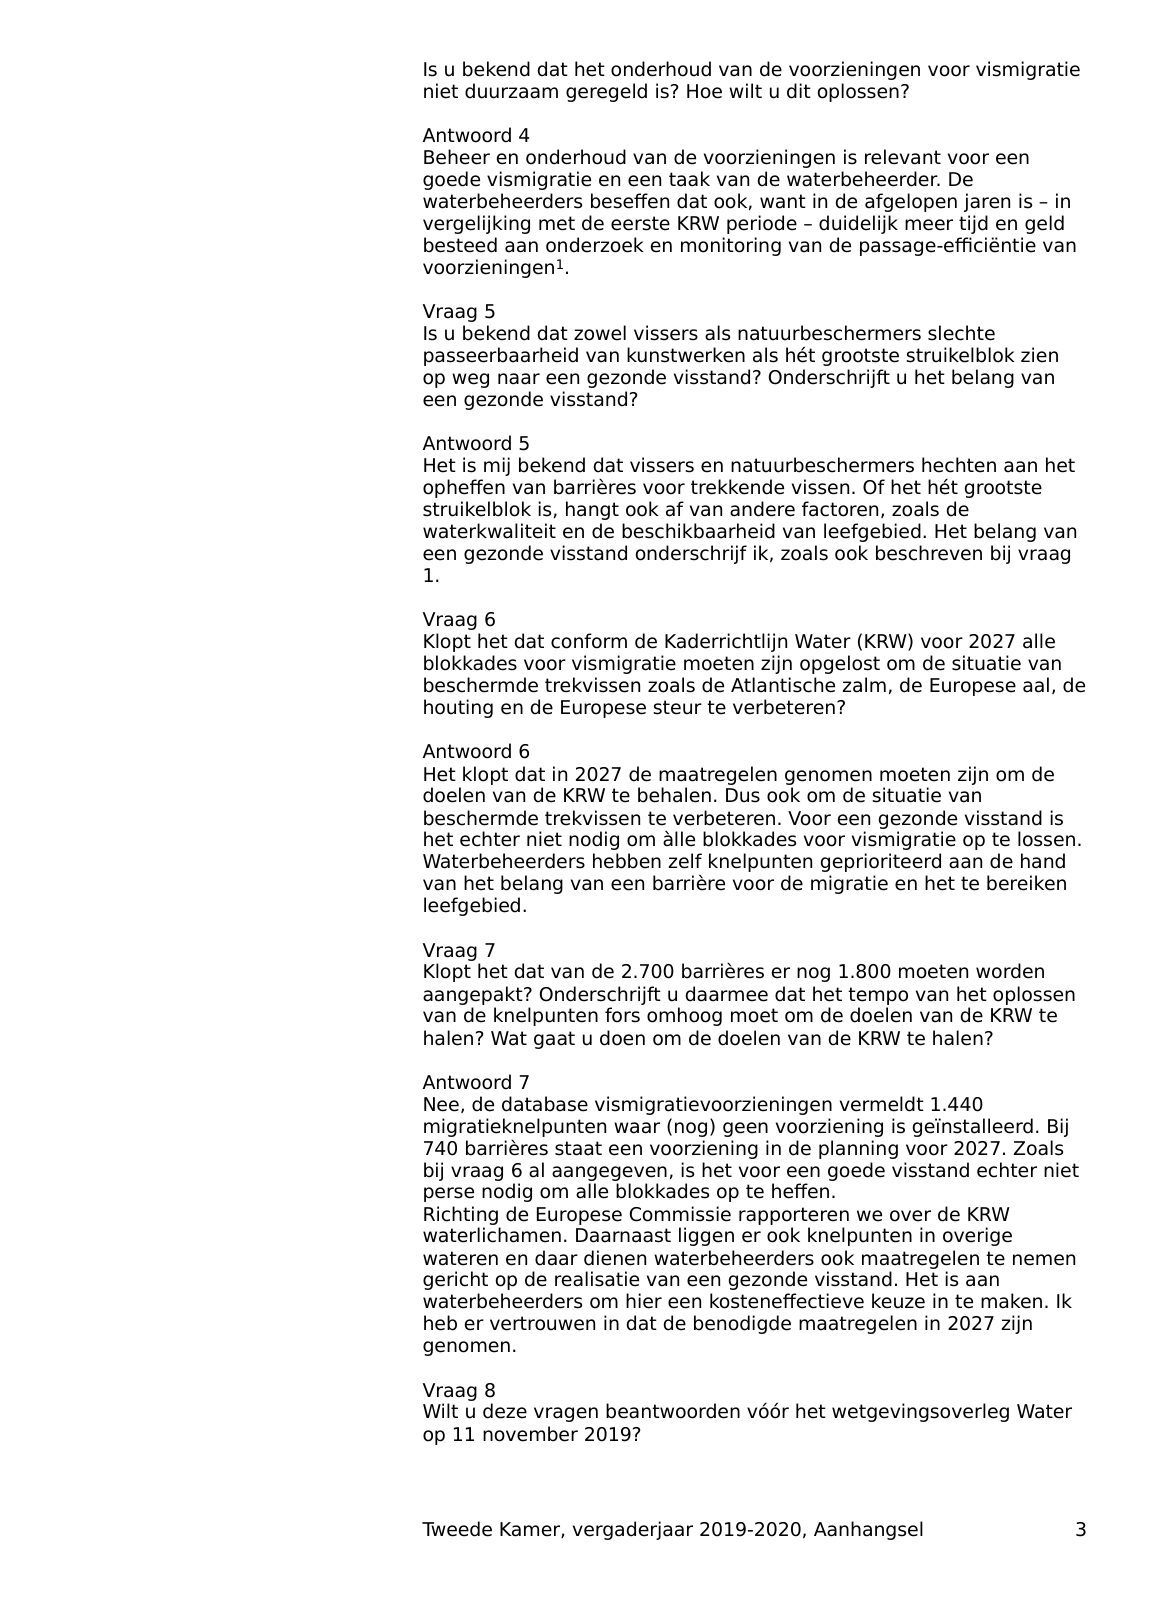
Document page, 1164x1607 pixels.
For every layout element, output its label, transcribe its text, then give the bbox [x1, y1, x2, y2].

text Het is mij bekend dat vissers en natuurbeschermers hechten aan het opheffen van barrières voor trekkende vissen. Of het hét grootste struikelblok is, hangt ook af van andere factoren, zoals de waterkwaliteit en de beschikbaarheid van leefgebied. Het belang van een gezonde visstand onderschrijf ik, zoals ook beschreven bij vraag 1. [422, 455, 1087, 587]
text Antwoord 6 [422, 741, 1087, 763]
text Antwoord 7 [422, 1072, 1087, 1093]
text Vraag 5 [422, 301, 1087, 323]
text Vraag 6 [422, 609, 1087, 631]
text Klopt het dat van de 2.700 barrières er nog 1.800 moeten worden aangepakt? Onderschrijft u daarmee dat het tempo van het oplossen van de knelpunten fors omhoog moet om de doelen van de KRW te halen? Wat gaat u doen om de doelen van de KRW te halen? [422, 961, 1087, 1049]
text Antwoord 4 [422, 125, 1087, 147]
text Nee, de database vismigratievoorzieningen vermeldt 1.440 migratieknelpunten waar (nog) geen voorziening is geïnstalleerd. Bij 740 barrières staat een voorziening in de planning voor 2027. Zoals bij vraag 6 al aangegeven, is het voor een goede visstand echter niet perse nodig om alle blokkades op te heffen. [422, 1093, 1087, 1203]
text Het klopt dat in 2027 de maatregelen genomen moeten zijn om de doelen van de KRW te behalen. Dus ook om de situatie van beschermde trekvissen te verbeteren. Voor een gezonde visstand is het echter niet nodig om àlle blokkades voor vismigratie op te lossen. Waterbeheerders hebben zelf knelpunten geprioriteerd aan de hand van het belang van een barrière voor de migratie en het te bereiken leefgebied. [422, 763, 1087, 917]
text Antwoord 5 [422, 433, 1087, 455]
text Vraag 8 [422, 1379, 1087, 1401]
text Vraag 7 [422, 939, 1087, 961]
text Wilt u deze vragen beantwoorden vóór het wetgevingsoverleg Water op 11 november 2019? [422, 1401, 1087, 1445]
text Is u bekend dat zowel vissers als natuurbeschermers slechte passeerbaarheid van kunstwerken als hét grootste struikelblok zien op weg naar een gezonde visstand? Onderschrijft u het belang van een gezonde visstand? [422, 323, 1087, 411]
text Is u bekend dat het onderhoud van de voorzieningen voor vismigratie niet duurzaam geregeld is? Hoe wilt u dit oplossen? [422, 59, 1087, 103]
text Klopt het dat conform de Kaderrichtlijn Water (KRW) voor 2027 alle blokkades voor vismigratie moeten zijn opgelost om de situatie van beschermde trekvissen zoals de Atlantische zalm, de Europese aal, de houting en de Europese steur te verbeteren? [422, 631, 1087, 719]
text Richting de Europese Commissie rapporteren we over de KRW waterlichamen. Daarnaast liggen er ook knelpunten in overige wateren en daar dienen waterbeheerders ook maatregelen te nemen gericht op de realisatie van een gezonde visstand. Het is aan waterbeheerders om hier een kosteneffectieve keuze in te maken. Ik heb er vertrouwen in dat de benodigde maatregelen in 2027 zijn genomen. [422, 1203, 1087, 1357]
text Beheer en onderhoud van de voorzieningen is relevant voor een goede vismigratie en een taak van de waterbeheerder. De waterbeheerders beseffen dat ook, want in de afgelopen jaren is – in vergelijking met de eerste KRW periode – duidelijk meer tijd en geld besteed aan onderzoek en monitoring van de passage-efficiëntie van voorzieningen1. [422, 147, 1087, 279]
